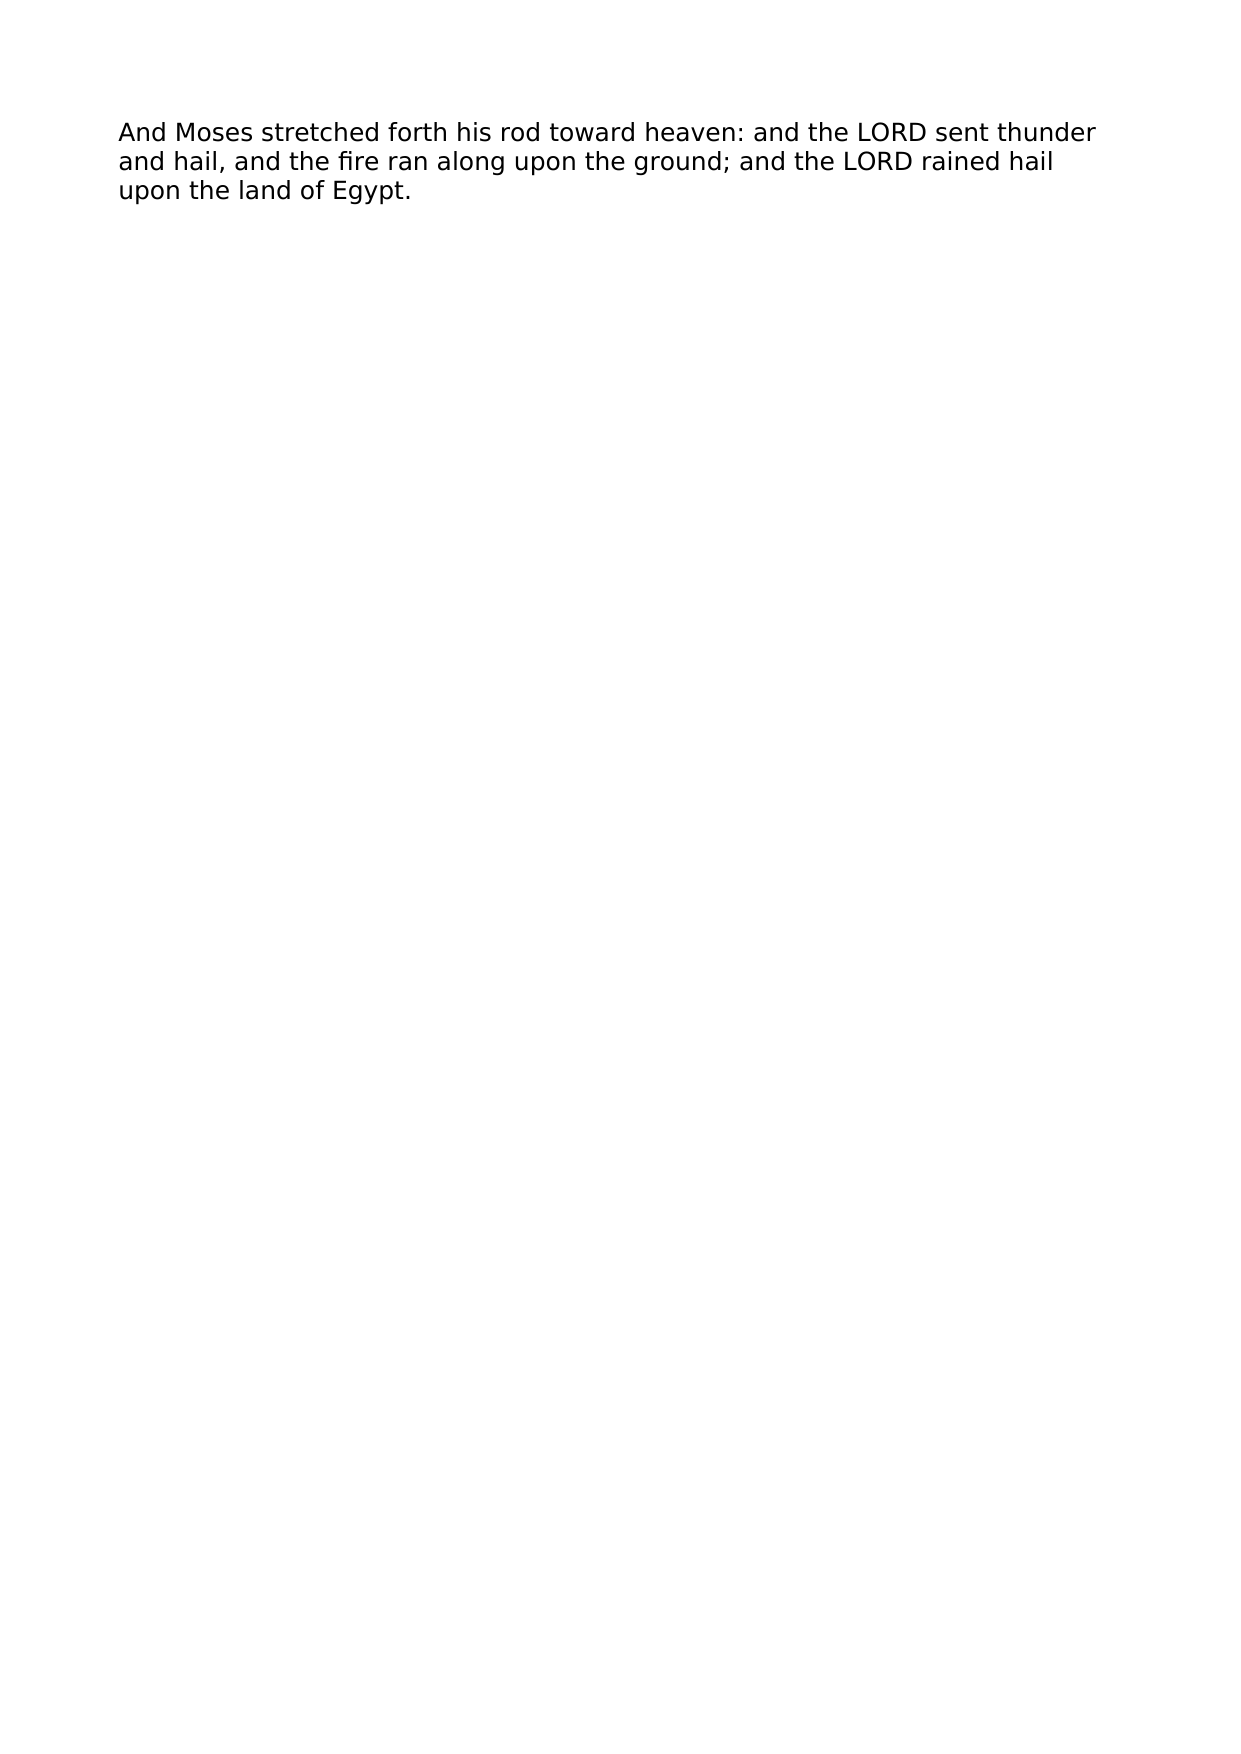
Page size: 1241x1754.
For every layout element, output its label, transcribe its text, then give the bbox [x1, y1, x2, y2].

text And Moses stretched forth his rod toward heaven: and the LORD sent thunder and hail, and the fire ran along upon the ground; and the LORD rained hail upon the land of Egypt. [118, 118, 1122, 206]
